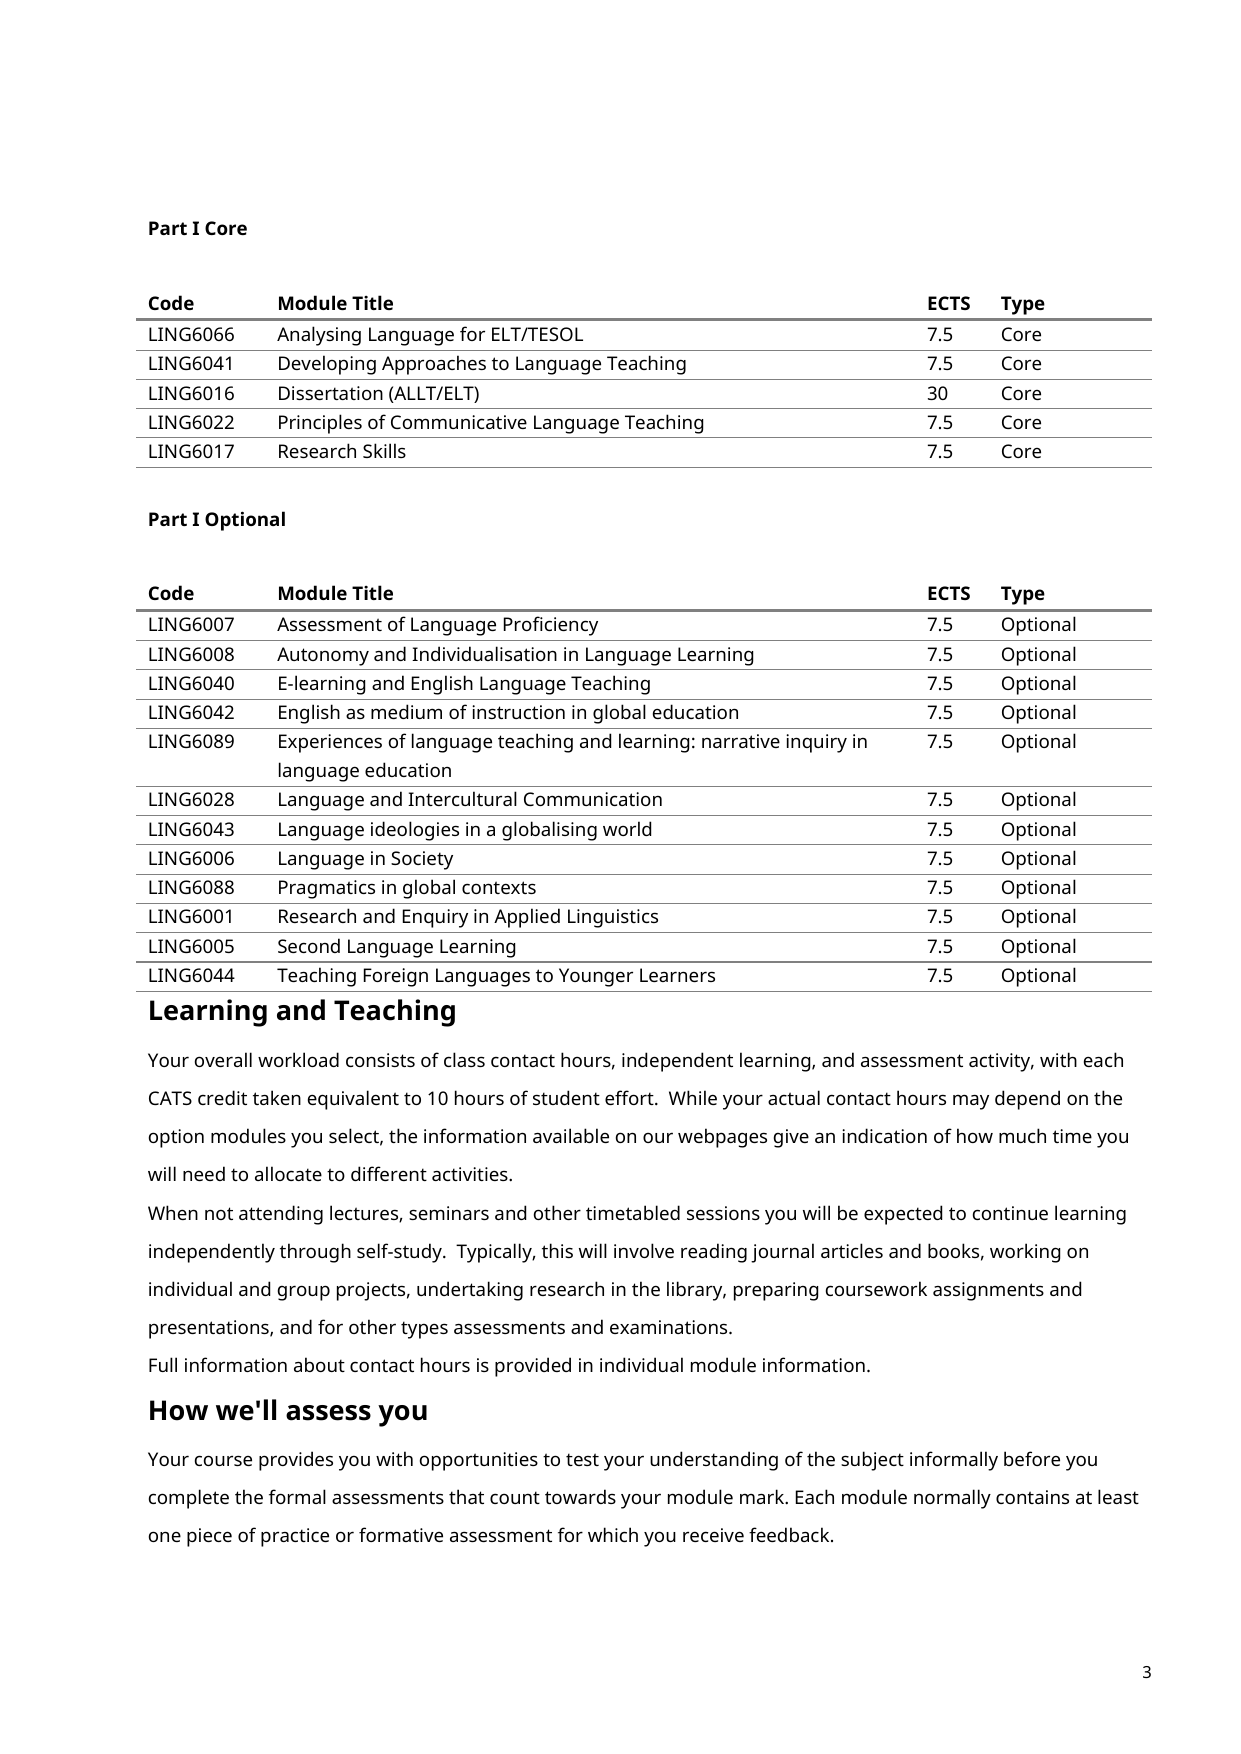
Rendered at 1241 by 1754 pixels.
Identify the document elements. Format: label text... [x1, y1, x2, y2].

table_cell Developing Approaches to Language Teaching [266, 351, 916, 379]
table_cell Language and Intercultural Communication [266, 787, 916, 815]
table_cell 7.5 [916, 933, 989, 961]
table_cell LING6088 [136, 875, 266, 903]
table_cell Optional [989, 933, 1152, 961]
table_cell LING6066 [136, 321, 266, 349]
table_cell Dissertation (ALLT/ELT) [266, 380, 916, 408]
text Your overall workload consists of class contact hours, independent learning, and assessment activity, with each CATS credit taken equivalent to 10 hours of student effort. While your actual contact hours may depend on the option modules you select, the information available on our webpages give an indication of how much time you will need to allocate to different activities. [148, 1047, 1152, 1187]
table_cell Assessment of Language Proficiency [266, 612, 916, 640]
table_cell LING6043 [136, 816, 266, 844]
table_cell LING6007 [136, 612, 266, 640]
table_cell 7.5 [916, 351, 989, 379]
table_cell 7.5 [916, 700, 989, 728]
table_cell Type [989, 580, 1152, 608]
table_cell Optional [989, 670, 1152, 698]
table_cell Principles of Communicative Language Teaching [266, 409, 916, 437]
table_cell Module Title [266, 580, 916, 608]
table_cell 7.5 [916, 845, 989, 873]
table_cell Experiences of language teaching and learning: narrative inquiry in language education [266, 729, 916, 786]
table_cell LING6016 [136, 380, 266, 408]
table_cell Optional [989, 845, 1152, 873]
table_cell LING6006 [136, 845, 266, 873]
table_cell Optional [989, 787, 1152, 815]
table_cell LING6042 [136, 700, 266, 728]
table_cell 7.5 [916, 904, 989, 932]
table_cell LING6001 [136, 904, 266, 932]
table_cell Optional [989, 875, 1152, 903]
subtitle Learning and Teaching [148, 992, 1152, 1028]
table_cell Core [989, 321, 1152, 349]
table_cell Research Skills [266, 438, 916, 467]
table_cell Second Language Learning [266, 933, 916, 961]
table_cell Analysing Language for ELT/TESOL [266, 321, 916, 349]
table_cell Language in Society [266, 845, 916, 873]
table_cell Core [989, 409, 1152, 437]
table_cell 7.5 [916, 963, 989, 991]
table_cell Optional [989, 963, 1152, 991]
table_cell 7.5 [916, 670, 989, 698]
table_cell ECTS [916, 290, 989, 318]
table_cell LING6017 [136, 438, 266, 467]
table_header [136, 137, 1152, 177]
table_cell 7.5 [916, 729, 989, 786]
table_cell 30 [916, 380, 989, 408]
table_cell English as medium of instruction in global education [266, 700, 916, 728]
table_cell Language ideologies in a globalising world [266, 816, 916, 844]
table_cell Core [989, 351, 1152, 379]
table_cell E-learning and English Language Teaching [266, 670, 916, 698]
table_cell LING6044 [136, 963, 266, 991]
table_cell LING6041 [136, 351, 266, 379]
table_cell Optional [989, 729, 1152, 786]
text Full information about contact hours is provided in individual module information. [148, 1353, 1152, 1378]
table_cell LING6005 [136, 933, 266, 961]
table_cell 7.5 [916, 787, 989, 815]
table_cell Optional [989, 641, 1152, 669]
table_cell 7.5 [916, 438, 989, 467]
table_cell ECTS [916, 580, 989, 608]
table_cell Pragmatics in global contexts [266, 875, 916, 903]
table_cell LING6028 [136, 787, 266, 815]
table_cell Code [136, 580, 266, 608]
table_cell LING6089 [136, 729, 266, 786]
table_cell LING6040 [136, 670, 266, 698]
table_cell Module Title [266, 290, 916, 318]
table_cell Code [136, 290, 266, 318]
table_cell LING6008 [136, 641, 266, 669]
table_cell Type [989, 290, 1152, 318]
table_cell Optional [989, 816, 1152, 844]
table_cell 7.5 [916, 321, 989, 349]
table_cell Part I Core [136, 177, 1152, 290]
table_cell Core [989, 438, 1152, 467]
table_cell Optional [989, 612, 1152, 640]
table_cell Core [989, 380, 1152, 408]
table_cell 7.5 [916, 409, 989, 437]
table_cell LING6022 [136, 409, 266, 437]
table_cell Research and Enquiry in Applied Linguistics [266, 904, 916, 932]
table_cell 7.5 [916, 641, 989, 669]
table_cell Part I Optional [136, 468, 1152, 580]
table_cell Teaching Foreign Languages to Younger Learners [266, 963, 916, 991]
table_cell 7.5 [916, 816, 989, 844]
table_cell 7.5 [916, 612, 989, 640]
table_cell Autonomy and Individualisation in Language Learning [266, 641, 916, 669]
subtitle How we'll assess you [148, 1391, 1152, 1428]
table_cell Optional [989, 904, 1152, 932]
text When not attending lectures, seminars and other timetabled sessions you will be expected to continue learning independently through self-study. Typically, this will involve reading journal articles and books, working on individual and group projects, undertaking research in the library, preparing coursework assignments and presentations, and for other types assessments and examinations. [148, 1200, 1152, 1340]
table_cell 7.5 [916, 875, 989, 903]
table_cell Optional [989, 700, 1152, 728]
text Your course provides you with opportunities to test your understanding of the subject informally before you complete the formal assessments that count towards your module mark. Each module normally contains at least one piece of practice or formative assessment for which you receive feedback. [148, 1446, 1152, 1548]
